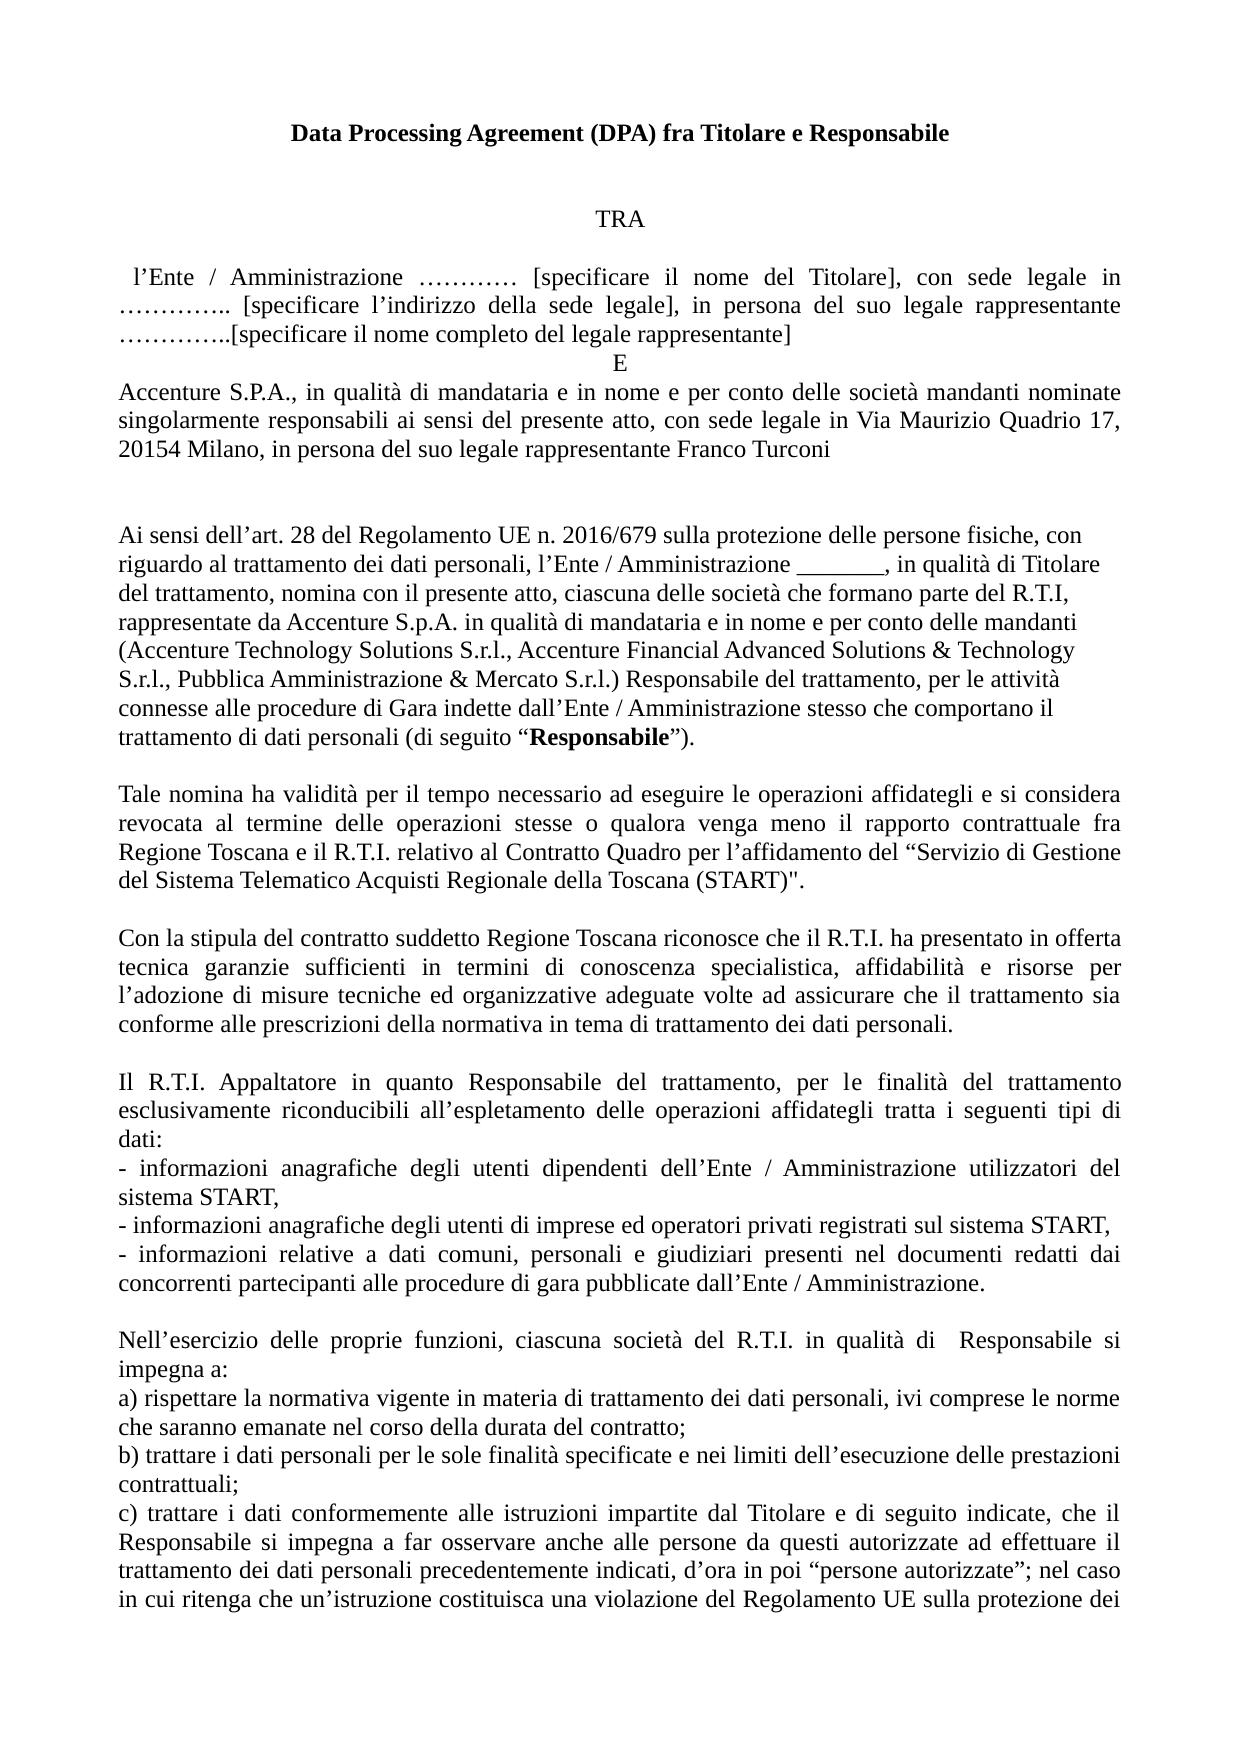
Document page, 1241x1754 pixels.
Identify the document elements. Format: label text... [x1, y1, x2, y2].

text l’Ente / Amministrazione ………… [specificare il nome del Titolare], con sede legale in ………….. [specificare l’indirizzo della sede legale], in persona del suo legale rappresentante …………..[specificare il nome completo del legale rappresentante] [118, 262, 1122, 348]
text - informazioni anagrafiche degli utenti di imprese ed operatori privati registrati sul sistema START, [118, 1211, 1122, 1239]
text Ai sensi dell’art. 28 del Regolamento UE n. 2016/679 sulla protezione delle persone fisiche, con riguardo al trattamento dei dati personali, l’Ente / Amministrazione _______, in qualità di Titolare del trattamento, nomina con il presente atto, ciascuna delle società che formano parte del R.T.I, rappresentate da Accenture S.p.A. in qualità di mandataria e in nome e per conto delle mandanti (Accenture Technology Solutions S.r.l., Accenture Financial Advanced Solutions & Technology S.r.l., Pubblica Amministrazione & Mercato S.r.l.) Responsabile del trattamento, per le attività connesse alle procedure di Gara indette dall’Ente / Amministrazione stesso che comportano il trattamento di dati personali (di seguito “Responsabile”). [118, 521, 1122, 751]
text TRA [118, 204, 1122, 233]
text Con la stipula del contratto suddetto Regione Toscana riconosce che il R.T.I. ha presentato in offerta tecnica garanzie sufficienti in termini di conoscenza specialistica, affidabilità e risorse per l’adozione di misure tecniche ed organizzative adeguate volte ad assicurare che il trattamento sia conforme alle prescrizioni della normativa in tema di trattamento dei dati personali. [118, 923, 1122, 1038]
text Accenture S.P.A., in qualità di mandataria e in nome e per conto delle società mandanti nominate singolarmente responsabili ai sensi del presente atto, con sede legale in Via Maurizio Quadrio 17, 20154 Milano, in persona del suo legale rappresentante Franco Turconi [118, 377, 1122, 463]
text Data Processing Agreement (DPA) fra Titolare e Responsabile [118, 118, 1122, 147]
text - informazioni anagrafiche degli utenti dipendenti dell’Ente / Amministrazione utilizzatori del sistema START, [118, 1153, 1122, 1211]
text c) trattare i dati conformemente alle istruzioni impartite dal Titolare e di seguito indicate, che il Responsabile si impegna a far osservare anche alle persone da questi autorizzate ad effettuare il trattamento dei dati personali precedentemente indicati, d’ora in poi “persone autorizzate”; nel caso in cui ritenga che un’istruzione costituisca una violazione del Regolamento UE sulla protezione dei [118, 1498, 1122, 1613]
text Il R.T.I. Appaltatore in quanto Responsabile del trattamento, per le finalità del trattamento esclusivamente riconducibili all’espletamento delle operazioni affidategli tratta i seguenti tipi di dati: [118, 1067, 1122, 1153]
text Tale nomina ha validità per il tempo necessario ad eseguire le operazioni affidategli e si considera revocata al termine delle operazioni stesse o qualora venga meno il rapporto contrattuale fra Regione Toscana e il R.T.I. relativo al Contratto Quadro per l’affidamento del “Servizio di Gestione del Sistema Telematico Acquisti Regionale della Toscana (START)". [118, 779, 1122, 894]
text b) trattare i dati personali per le sole finalità specificate e nei limiti dell’esecuzione delle prestazioni contrattuali; [118, 1441, 1122, 1498]
text a) rispettare la normativa vigente in materia di trattamento dei dati personali, ivi comprese le norme che saranno emanate nel corso della durata del contratto; [118, 1383, 1122, 1441]
text Nell’esercizio delle proprie funzioni, ciascuna società del R.T.I. in qualità di Responsabile si impegna a: [118, 1326, 1122, 1383]
text E [118, 348, 1122, 377]
text - informazioni relative a dati comuni, personali e giudiziari presenti nel documenti redatti dai concorrenti partecipanti alle procedure di gara pubblicate dall’Ente / Amministrazione. [118, 1239, 1122, 1297]
